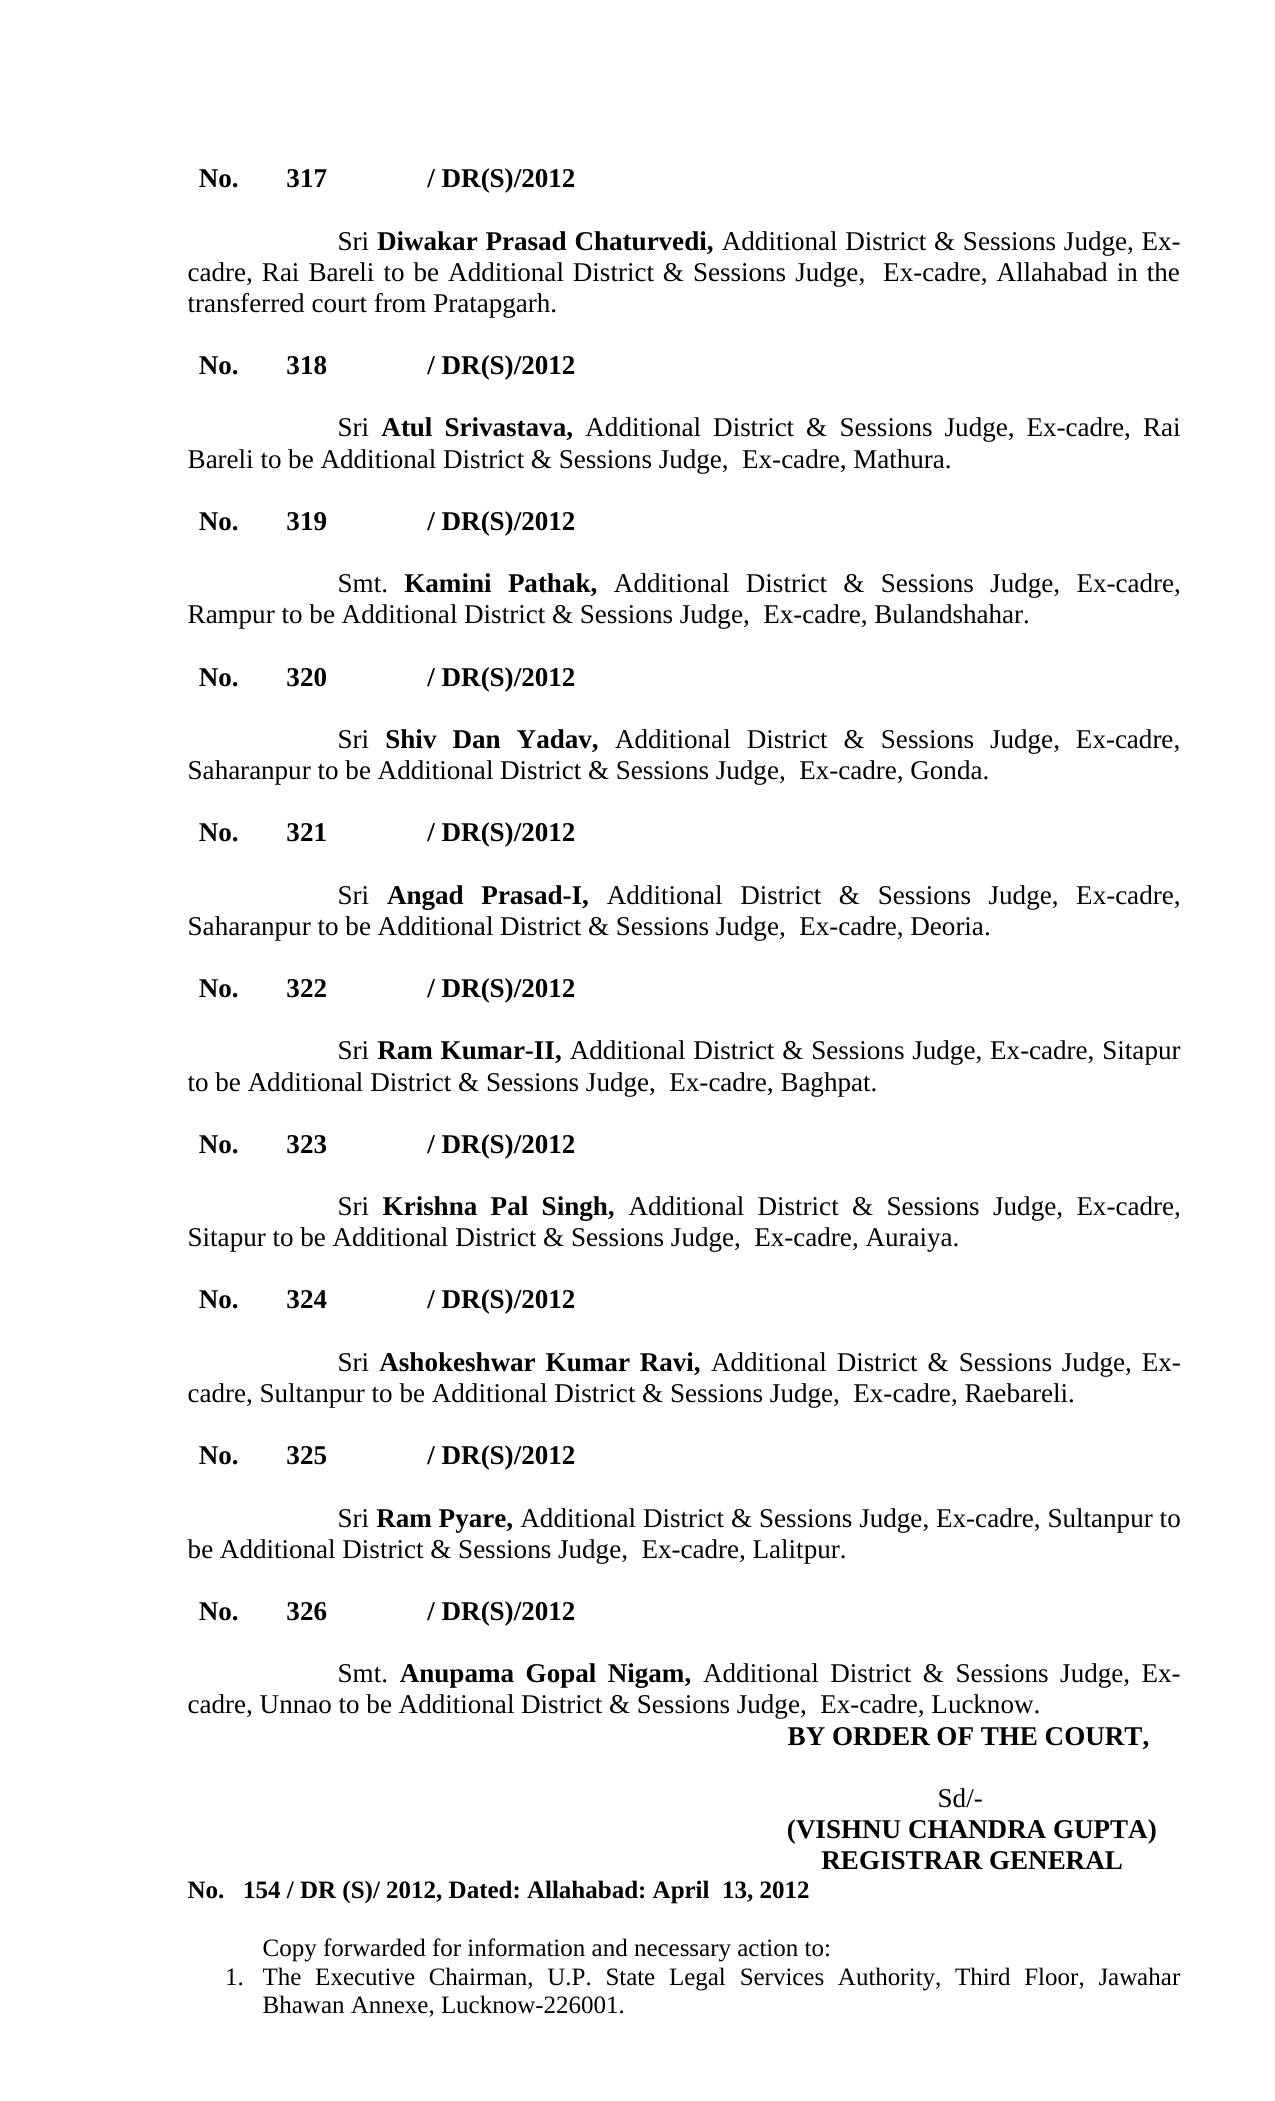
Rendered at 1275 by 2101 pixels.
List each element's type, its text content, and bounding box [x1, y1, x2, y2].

text Sri Angad Prasad-I, Additional District & Sessions Judge, Ex-cadre, Saharanpur to be Additional District & Sessions Judge, Ex-cadre, Deoria. [187, 879, 1181, 941]
table_header [275, 163, 364, 193]
table_header / DR(S)/2012 [364, 163, 714, 193]
table_header / DR(S)/2012 [364, 816, 714, 848]
table_header [275, 661, 364, 692]
table_header [275, 972, 364, 1003]
table_header [275, 816, 364, 848]
table_header No. [186, 816, 275, 848]
text Sri Ram Pyare, Additional District & Sessions Judge, Ex-cadre, Sultanpur to be Additional District & Sessions Judge, Ex-cadre, Lalitpur. [187, 1502, 1181, 1564]
table_header / DR(S)/2012 [364, 661, 714, 692]
table_header / DR(S)/2012 [364, 1284, 714, 1315]
text Sri Diwakar Prasad Chaturvedi, Additional District & Sessions Judge, Ex-cadre, Rai Bareli to be Additional District & Sessions Judge, Ex-cadre, Allahabad in the transferred court from Pratapgarh. [187, 225, 1181, 318]
table_header No. [186, 505, 275, 536]
table_header / DR(S)/2012 [364, 1439, 714, 1471]
table_header [275, 1284, 364, 1315]
text Smt. Kamini Pathak, Additional District & Sessions Judge, Ex-cadre, Rampur to be Additional District & Sessions Judge, Ex-cadre, Bulandshahar. [187, 567, 1181, 629]
table_header [275, 1439, 364, 1471]
table_header No. [186, 349, 275, 380]
table_header [275, 349, 364, 380]
text Sri Ashokeshwar Kumar Ravi, Additional District & Sessions Judge, Ex-cadre, Sultanpur to be Additional District & Sessions Judge, Ex-cadre, Raebareli. [187, 1346, 1181, 1408]
text BY ORDER OF THE COURT, [562, 1720, 1181, 1751]
table_header / DR(S)/2012 [364, 1595, 714, 1626]
text Sri Shiv Dan Yadav, Additional District & Sessions Judge, Ex-cadre, Saharanpur to be Additional District & Sessions Judge, Ex-cadre, Gonda. [187, 723, 1181, 785]
table_header No. [186, 163, 275, 193]
text Sd/- [712, 1782, 1181, 1813]
text Copy forwarded for information and necessary action to: [187, 1933, 1181, 1962]
table_header No. [186, 661, 275, 692]
table_header No. [186, 1595, 275, 1626]
text Sri Ram Kumar-II, Additional District & Sessions Judge, Ex-cadre, Sitapur to be Additional District & Sessions Judge, Ex-cadre, Baghpat. [187, 1034, 1181, 1097]
text Sri Krishna Pal Singh, Additional District & Sessions Judge, Ex-cadre, Sitapur to be Additional District & Sessions Judge, Ex-cadre, Auraiya. [187, 1190, 1181, 1252]
table_header No. [186, 1439, 275, 1471]
table_header / DR(S)/2012 [364, 972, 714, 1003]
table_header [275, 1128, 364, 1159]
text Smt. Anupama Gopal Nigam, Additional District & Sessions Judge, Ex-cadre, Unnao to be Additional District & Sessions Judge, Ex-cadre, Lucknow. [187, 1657, 1181, 1720]
table_header / DR(S)/2012 [364, 349, 714, 380]
table_header / DR(S)/2012 [364, 505, 714, 536]
text REGISTRAR GENERAL [562, 1844, 1181, 1875]
table_header No. [186, 1128, 275, 1159]
table_header / DR(S)/2012 [364, 1128, 714, 1159]
table_header [275, 1595, 364, 1626]
table_header No. [186, 972, 275, 1003]
table_header No. [186, 1284, 275, 1315]
text No. 154 / DR (S)/ 2012, Dated: Allahabad: April 13, 2012 [187, 1875, 1181, 1904]
table_header [275, 505, 364, 536]
text (VISHNU CHANDRA GUPTA) [187, 1813, 1183, 1844]
text Sri Atul Srivastava, Additional District & Sessions Judge, Ex-cadre, Rai Bareli to be Additional District & Sessions Judge, Ex-cadre, Mathura. [187, 412, 1181, 474]
list The Executive Chairman, U.P. State Legal Services Authority, Third Floor, Jawahar Bhawan Annexe, Lucknow-226001. [225, 1962, 1181, 2019]
